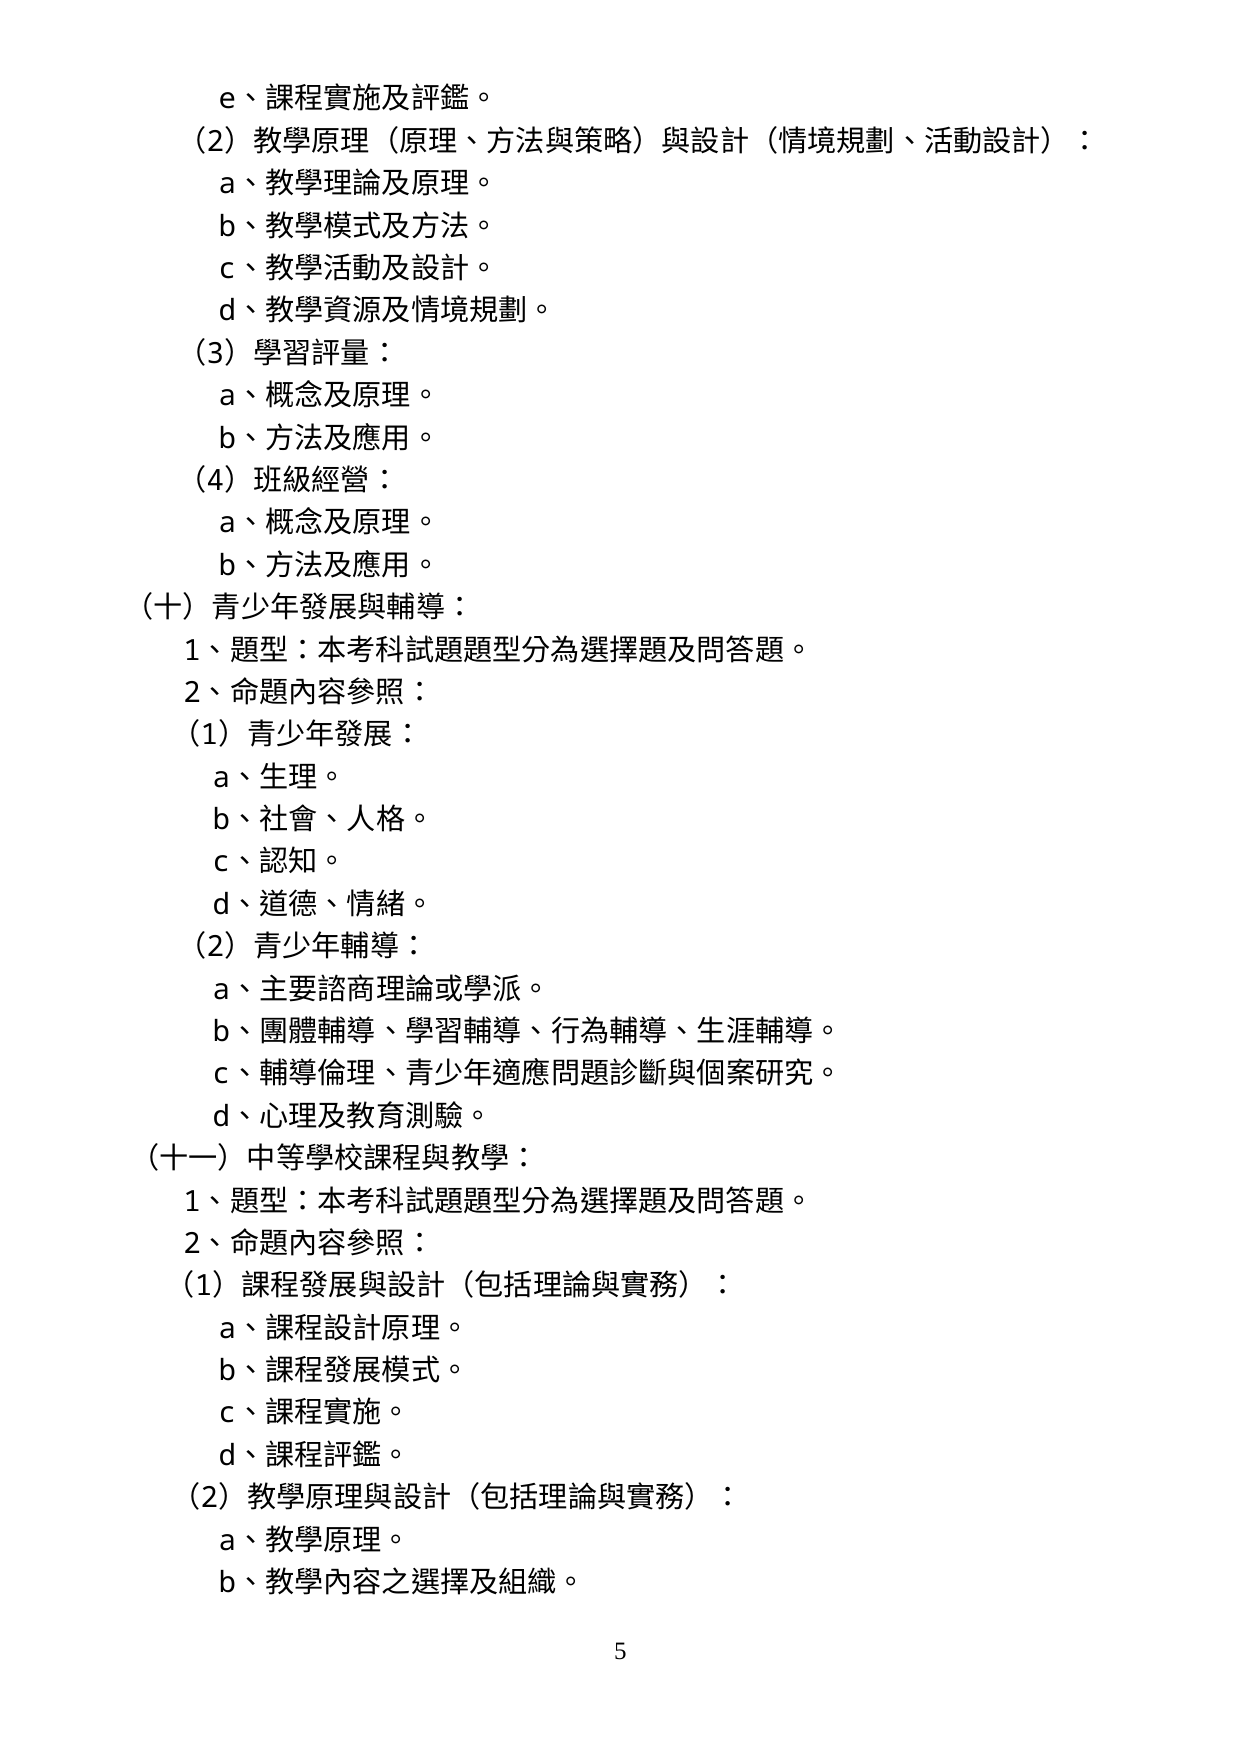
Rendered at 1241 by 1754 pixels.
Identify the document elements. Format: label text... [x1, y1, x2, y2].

text b、社會、人格。 [118, 796, 1122, 838]
text （3）學習評量： [118, 329, 1122, 372]
text （十一）中等學校課程與教學： [118, 1135, 1122, 1177]
text b、教學內容之選擇及組織。 [118, 1559, 1122, 1601]
text b、方法及應用。 [118, 414, 1122, 457]
text （2）教學原理（原理、方法與策略）與設計（情境規劃、活動設計）： [118, 117, 1122, 160]
text （1）青少年發展： [118, 711, 1122, 753]
text a、主要諮商理論或學派。 [118, 965, 1122, 1008]
text 2、命題內容參照： [118, 1219, 1122, 1262]
text b、團體輔導、學習輔導、行為輔導、生涯輔導。 [118, 1008, 1122, 1050]
text c、認知。 [118, 838, 1122, 880]
text a、課程設計原理。 [118, 1304, 1122, 1347]
text （十）青少年發展與輔導： [118, 584, 1122, 626]
text d、道德、情緒。 [118, 880, 1122, 923]
text a、教學理論及原理。 [118, 160, 1122, 202]
text （2）青少年輔導： [118, 923, 1122, 965]
text a、概念及原理。 [118, 372, 1122, 414]
text c、課程實施。 [118, 1389, 1122, 1431]
text 1、題型：本考科試題題型分為選擇題及問答題。 [118, 626, 1122, 668]
text d、教學資源及情境規劃。 [118, 287, 1122, 329]
text 1、題型：本考科試題題型分為選擇題及問答題。 [118, 1177, 1122, 1219]
text b、教學模式及方法。 [118, 202, 1122, 244]
text （2）教學原理與設計（包括理論與實務）： [118, 1474, 1122, 1516]
text 2、命題內容參照： [118, 668, 1122, 711]
text （1）課程發展與設計（包括理論與實務）： [118, 1262, 1122, 1304]
text d、課程評鑑。 [118, 1431, 1122, 1474]
text a、生理。 [118, 753, 1122, 796]
text a、概念及原理。 [118, 499, 1122, 541]
text d、心理及教育測驗。 [118, 1092, 1122, 1135]
text c、輔導倫理、青少年適應問題診斷與個案研究。 [118, 1050, 1122, 1092]
text b、方法及應用。 [118, 541, 1122, 584]
text b、課程發展模式。 [118, 1347, 1122, 1389]
text c、教學活動及設計。 [118, 244, 1122, 287]
text e、課程實施及評鑑。 [118, 75, 1122, 117]
text a、教學原理。 [118, 1516, 1122, 1559]
text （4）班級經營： [118, 457, 1122, 499]
